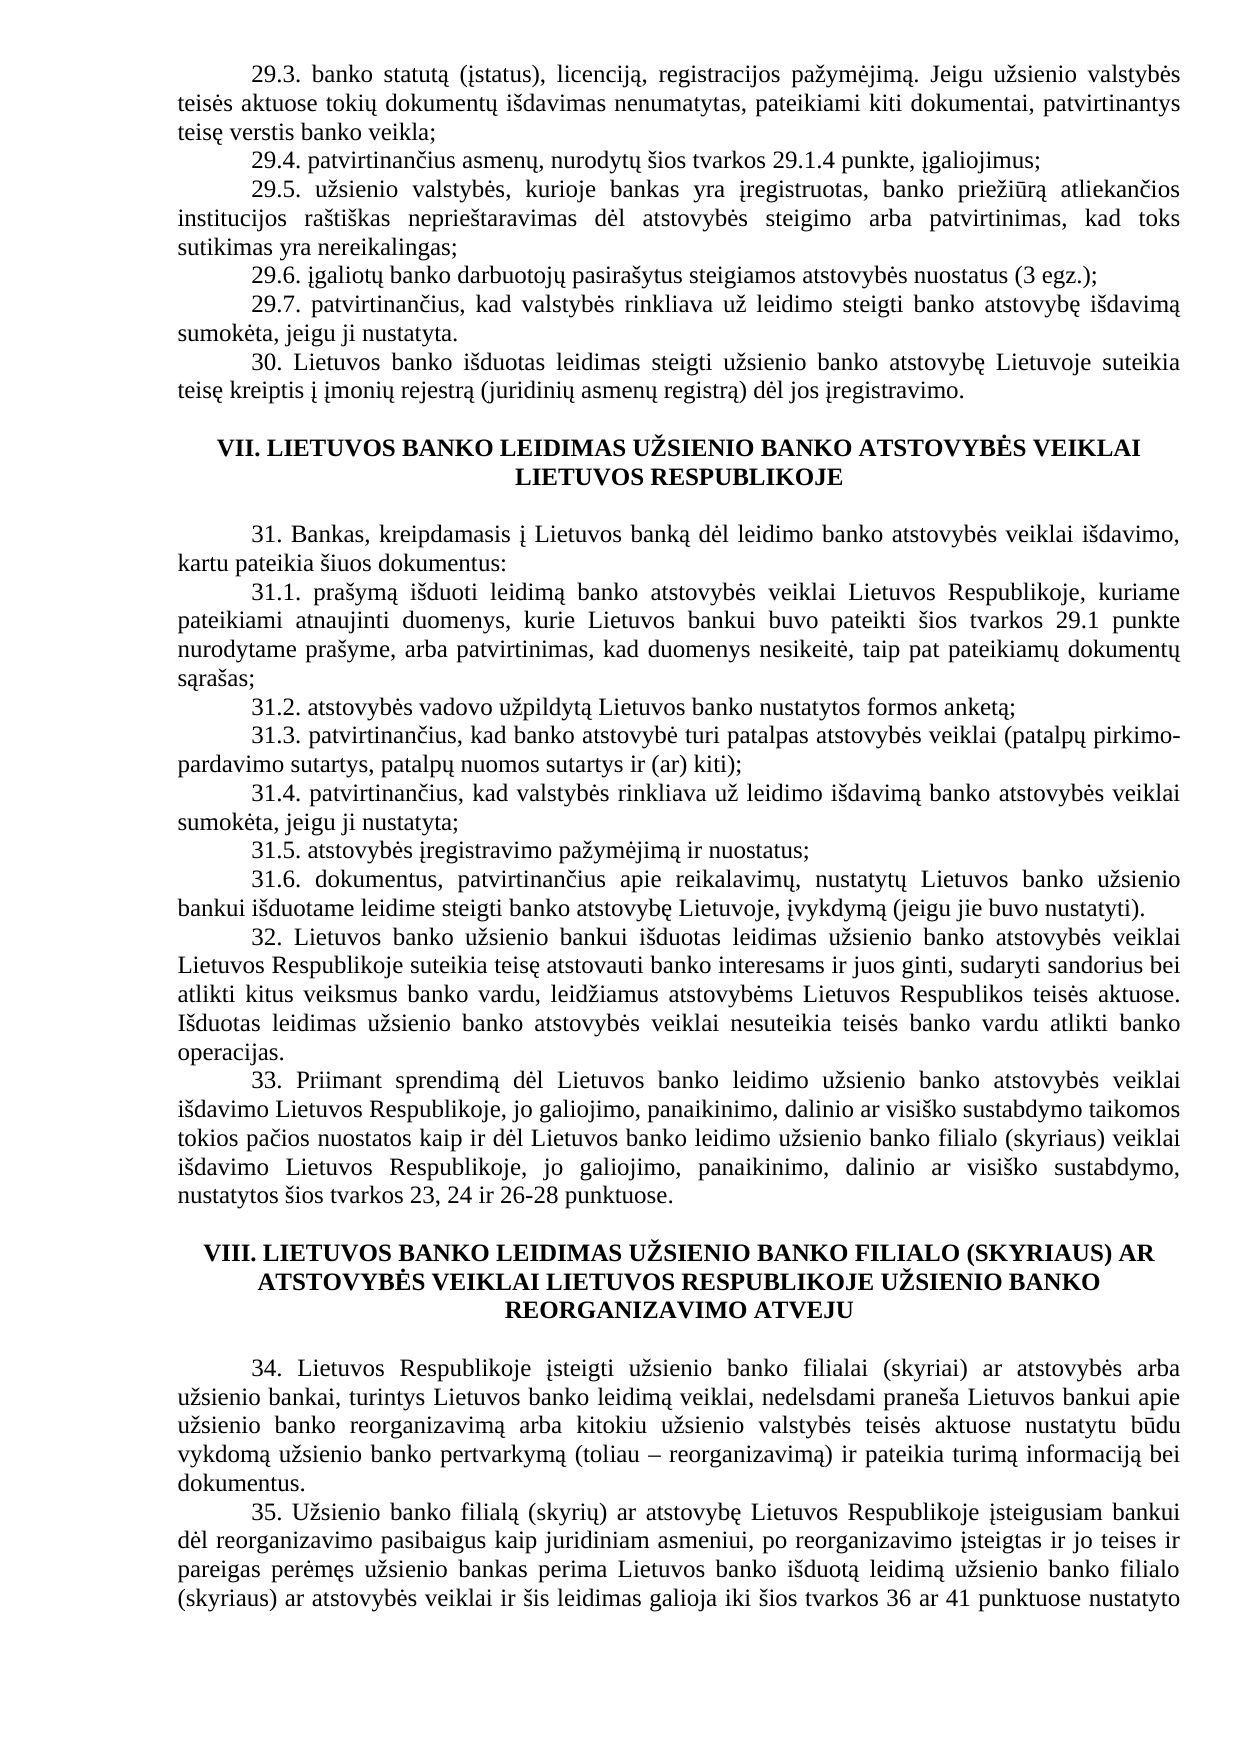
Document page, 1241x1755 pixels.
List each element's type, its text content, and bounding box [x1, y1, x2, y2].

text 29.3. banko statutą (įstatus), licenciją, registracijos pažymėjimą. Jeigu užsienio valstybės teisės aktuose tokių dokumentų išdavimas nenumatytas, pateikiami kiti dokumentai, patvirtinantys teisę verstis banko veikla; [177, 59, 1181, 145]
text 31. Bankas, kreipdamasis į Lietuvos banką dėl leidimo banko atstovybės veiklai išdavimo, kartu pateikia šiuos dokumentus: [177, 519, 1181, 577]
text 31.1. prašymą išduoti leidimą banko atstovybės veiklai Lietuvos Respublikoje, kuriame pateikiami atnaujinti duomenys, kurie Lietuvos bankui buvo pateikti šios tvarkos 29.1 punkte nurodytame prašyme, arba patvirtinimas, kad duomenys nesikeitė, taip pat pateikiamų dokumentų sąrašas; [177, 577, 1181, 692]
text 30. Lietuvos banko išduotas leidimas steigti užsienio banko atstovybę Lietuvoje suteikia teisę kreiptis į įmonių rejestrą (juridinių asmenų registrą) dėl jos įregistravimo. [177, 347, 1181, 404]
text 34. Lietuvos Respublikoje įsteigti užsienio banko filialai (skyriai) ar atstovybės arba užsienio bankai, turintys Lietuvos banko leidimą veiklai, nedelsdami praneša Lietuvos bankui apie užsienio banko reorganizavimą arba kitokiu užsienio valstybės teisės aktuose nustatytu būdu vykdomą užsienio banko pertvarkymą (toliau – reorganizavimą) ir pateikia turimą informaciją bei dokumentus. [177, 1353, 1181, 1497]
text 29.4. patvirtinančius asmenų, nurodytų šios tvarkos 29.1.4 punkte, įgaliojimus; [177, 145, 1181, 174]
text 31.6. dokumentus, patvirtinančius apie reikalavimų, nustatytų Lietuvos banko užsienio bankui išduotame leidime steigti banko atstovybę Lietuvoje, įvykdymą (jeigu jie buvo nustatyti). [177, 864, 1181, 922]
text 31.5. atstovybės įregistravimo pažymėjimą ir nuostatus; [177, 835, 1181, 864]
text 29.7. patvirtinančius, kad valstybės rinkliava už leidimo steigti banko atstovybę išdavimą sumokėta, jeigu ji nustatyta. [177, 289, 1181, 347]
text 29.6. įgaliotų banko darbuotojų pasirašytus steigiamos atstovybės nuostatus (3 egz.); [177, 260, 1181, 289]
text 35. Užsienio banko filialą (skyrių) ar atstovybę Lietuvos Respublikoje įsteigusiam bankui dėl reorganizavimo pasibaigus kaip juridiniam asmeniui, po reorganizavimo įsteigtas ir jo teises ir pareigas perėmęs užsienio bankas perima Lietuvos banko išduotą leidimą užsienio banko filialo (skyriaus) ar atstovybės veiklai ir šis leidimas galioja iki šios tvarkos 36 ar 41 punktuose nustatyto [177, 1497, 1181, 1612]
text 31.3. patvirtinančius, kad banko atstovybė turi patalpas atstovybės veiklai (patalpų pirkimo-pardavimo sutartys, patalpų nuomos sutartys ir (ar) kiti); [177, 720, 1181, 778]
text 31.4. patvirtinančius, kad valstybės rinkliava už leidimo išdavimą banko atstovybės veiklai sumokėta, jeigu ji nustatyta; [177, 778, 1181, 835]
text 33. Priimant sprendimą dėl Lietuvos banko leidimo užsienio banko atstovybės veiklai išdavimo Lietuvos Respublikoje, jo galiojimo, panaikinimo, dalinio ar visiško sustabdymo taikomos tokios pačios nuostatos kaip ir dėl Lietuvos banko leidimo užsienio banko filialo (skyriaus) veiklai išdavimo Lietuvos Respublikoje, jo galiojimo, panaikinimo, dalinio ar visiško sustabdymo, nustatytos šios tvarkos 23, 24 ir 26-28 punktuose. [177, 1065, 1181, 1209]
text 31.2. atstovybės vadovo užpildytą Lietuvos banko nustatytos formos anketą; [177, 692, 1181, 720]
text VIII. LIETUVOS BANKO LEIDIMAS UŽSIENIO BANKO FILIALO (SKYRIAUS) AR ATSTOVYBĖS VEIKLAI LIETUVOS RESPUBLIKOJE UŽSIENIO BANKO REORGANIZAVIMO ATVEJU [177, 1238, 1181, 1324]
text VII. LIETUVOS BANKO LEIDIMAS UŽSIENIO BANKO ATSTOVYBĖS VEIKLAI LIETUVOS RESPUBLIKOJE [177, 433, 1181, 490]
text 29.5. užsienio valstybės, kurioje bankas yra įregistruotas, banko priežiūrą atliekančios institucijos raštiškas neprieštaravimas dėl atstovybės steigimo arba patvirtinimas, kad toks sutikimas yra nereikalingas; [177, 174, 1181, 260]
text 32. Lietuvos banko užsienio bankui išduotas leidimas užsienio banko atstovybės veiklai Lietuvos Respublikoje suteikia teisę atstovauti banko interesams ir juos ginti, sudaryti sandorius bei atlikti kitus veiksmus banko vardu, leidžiamus atstovybėms Lietuvos Respublikos teisės aktuose. Išduotas leidimas užsienio banko atstovybės veiklai nesuteikia teisės banko vardu atlikti banko operacijas. [177, 922, 1181, 1065]
